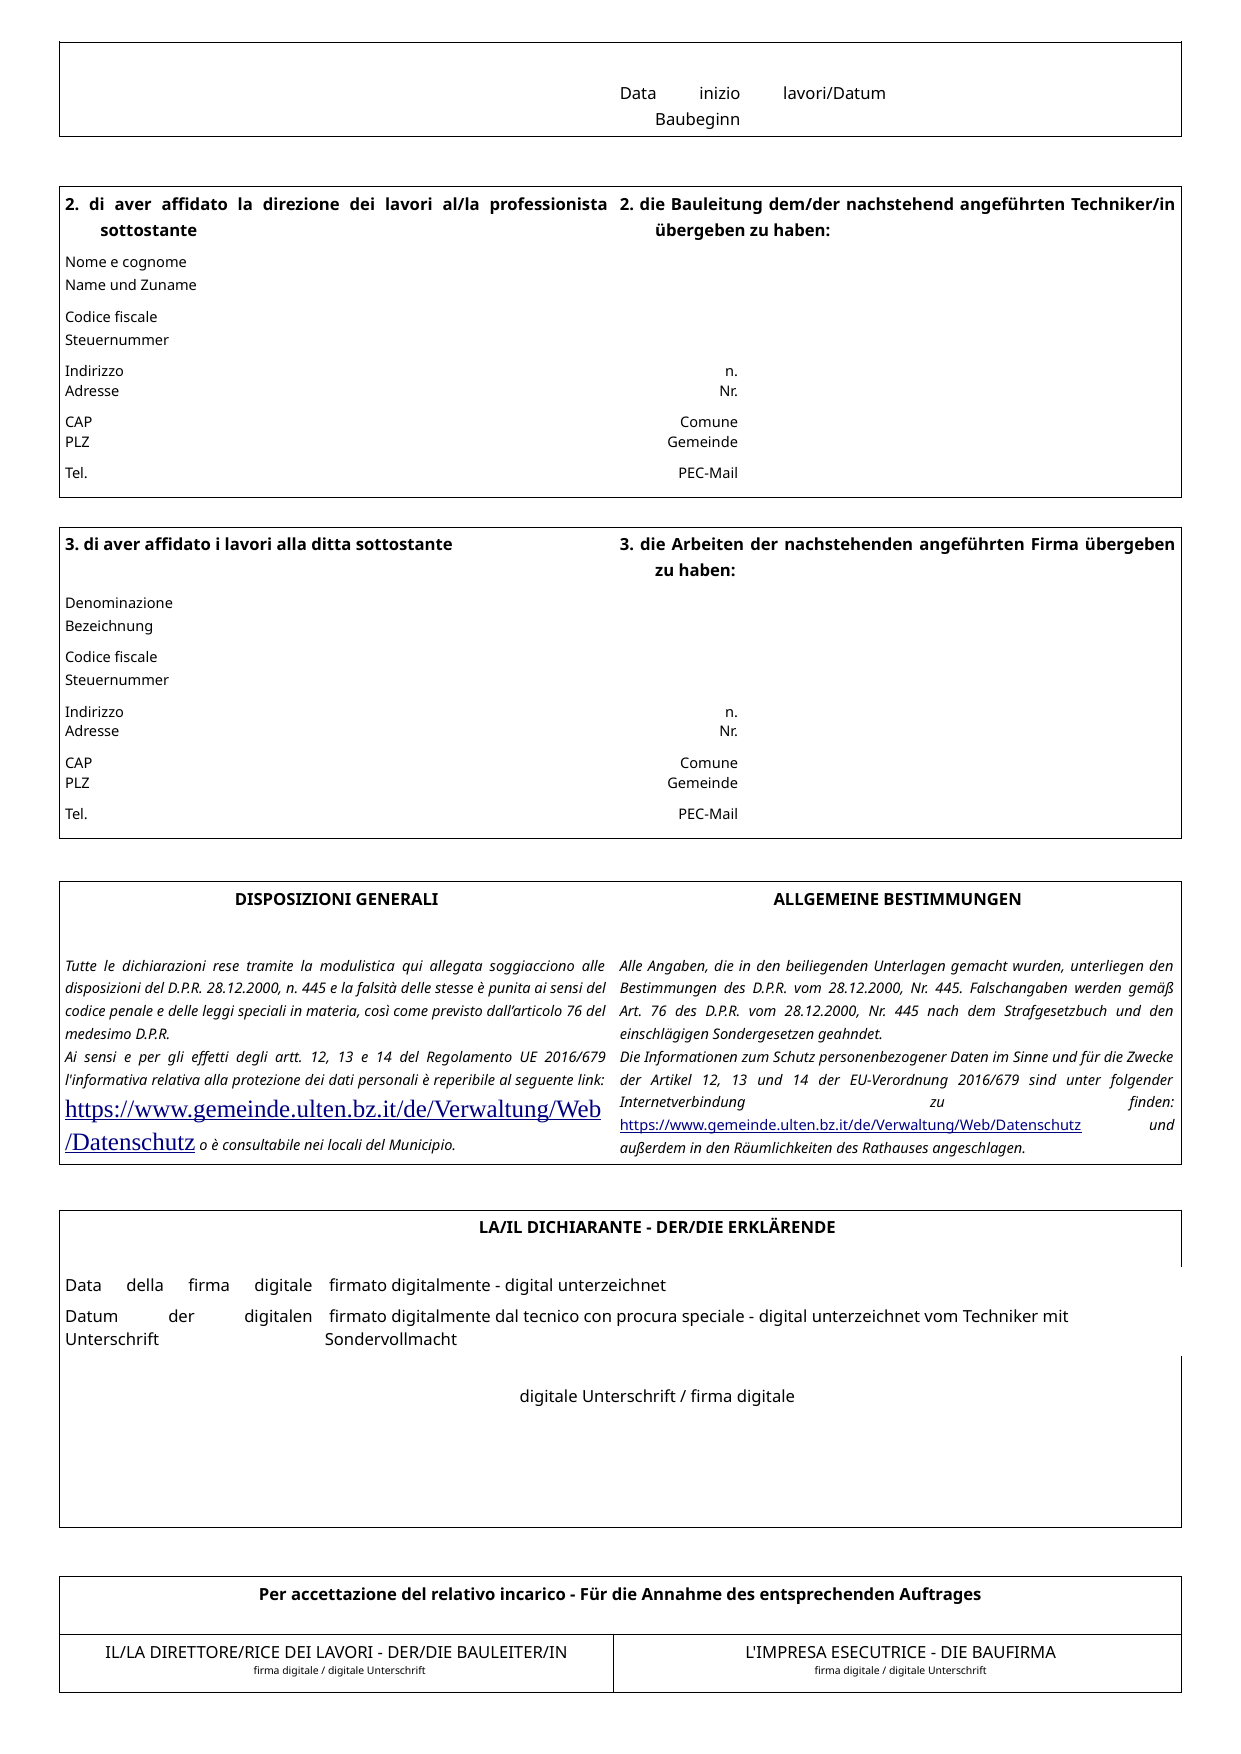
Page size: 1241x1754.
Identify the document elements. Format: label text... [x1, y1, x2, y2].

table_cell [242, 641, 1181, 696]
table_cell [744, 747, 1181, 798]
table_cell [242, 798, 620, 838]
table_cell L'IMPRESA ESECUTRICE - DIE BAUFIRMA firma digitale / digitale Unterschrift [614, 1635, 1181, 1692]
table_cell Nome e cognome Name und Zuname [60, 247, 242, 301]
table_cell firmato digitalmente - digital unterzeichnet firmato digitalmente dal tecnico con procura speciale - digital unterzeichnet vom Techniker mit Sondervollmacht [319, 1267, 1181, 1356]
table_cell n. Nr. [620, 696, 743, 747]
table_cell IL/LA DIRETTORE/RICE DEI LAVORI - DER/DIE BAULEITER/IN firma digitale / digitale Unterschrift [60, 1635, 613, 1692]
table_cell [242, 458, 620, 497]
table_cell CAP PLZ [60, 747, 242, 798]
table_cell Codice fiscale Steuernummer [60, 641, 242, 696]
table_cell [242, 247, 1181, 301]
table_cell [242, 587, 1181, 641]
table_cell CAP PLZ [60, 406, 242, 457]
table_header DISPOSIZIONI GENERALI [60, 882, 614, 916]
table_header 3. di aver affidato i lavori alla ditta sottostante [60, 528, 614, 587]
table_cell [892, 76, 1181, 136]
table_cell [744, 696, 1181, 747]
table_cell [242, 696, 620, 747]
table_cell Data inizio lavori/Datum Baubeginn [614, 76, 892, 136]
table_cell Tel. [60, 458, 242, 497]
table_cell PEC-Mail [620, 798, 743, 838]
table_header 2. die Bauleitung dem/der nachstehend angeführten Techniker/in übergeben zu haben: [614, 187, 1181, 247]
table_cell Comune Gemeinde [620, 747, 743, 798]
table_cell Indirizzo Adresse [60, 696, 242, 747]
table_cell Indirizzo Adresse [60, 355, 242, 406]
table_header [614, 43, 1181, 76]
table_cell [242, 355, 620, 406]
table_header ALLGEMEINE BESTIMMUNGEN [614, 882, 1181, 916]
table_cell Alle Angaben, die in den beiliegenden Unterlagen gemacht wurden, unterliegen den Bestimmungen des D.P.R. vom 28.12.2000, Nr. 445. Falschangaben werden gemäß Art. 76 des D.P.R. vom 28.12.2000, Nr. 445 nach dem Strafgesetzbuch und den einschlägigen Sondergesetzen geahndet. Die Informationen zum Schutz personenbezogener Daten im Sinne und für die Zwecke der Artikel 12, 13 und 14 der EU-Verordnung 2016/679 sind unter folgender Internetverbindung zu finden: https://www.gemeinde.ulten.bz.it/de/Verwaltung/Web/Datenschutz und außerdem in den Räumlichkeiten des Rathauses angeschlagen. [614, 950, 1181, 1163]
table_header 2. di aver affidato la direzione dei lavori al/la professionista sottostante [60, 187, 614, 247]
table_cell PEC-Mail [620, 458, 743, 497]
table_header 3. die Arbeiten der nachstehenden angeführten Firma übergeben zu haben: [614, 528, 1181, 587]
table_cell [744, 406, 1181, 457]
table_cell [614, 916, 1181, 950]
table_cell [60, 916, 614, 950]
table_header LA/IL DICHIARANTE - DER/DIE ERKLÄRENDE [60, 1211, 1181, 1267]
table_cell Denominazione Bezeichnung [60, 587, 242, 641]
table_cell Comune Gemeinde [620, 406, 743, 457]
table_cell [744, 458, 1181, 497]
table_cell [60, 76, 336, 136]
table_cell n. Nr. [620, 355, 743, 406]
table_cell Tel. [60, 798, 242, 838]
table_cell [242, 406, 620, 457]
table_cell [336, 76, 614, 136]
table_header Per accettazione del relativo incarico - Für die Annahme des entsprechenden Auftrages [60, 1577, 1181, 1634]
table_cell Tutte le dichiarazioni rese tramite la modulistica qui allegata soggiacciono alle disposizioni del D.P.R. 28.12.2000, n. 445 e la falsità delle stesse è punita ai sensi del codice penale e delle leggi speciali in materia, così come previsto dall’articolo 76 del medesimo D.P.R. Ai sensi e per gli effetti degli artt. 12, 13 e 14 del Regolamento UE 2016/679 l'informativa relativa alla protezione dei dati personali è reperibile al seguente link: https://www.gemeinde.ulten.bz.it/de/Verwaltung/Web/Datenschutz o è consultabile nei locali del Municipio. [60, 950, 614, 1163]
table_cell [242, 747, 620, 798]
table_cell [744, 355, 1181, 406]
table_cell digitale Unterschrift / firma digitale [60, 1356, 1181, 1527]
table_cell Codice fiscale Steuernummer [60, 301, 242, 355]
table_cell [242, 301, 1181, 355]
table_header [60, 43, 614, 76]
table_cell Data della firma digitale Datum der digitalen Unterschrift [60, 1267, 319, 1356]
table_cell [744, 798, 1181, 838]
